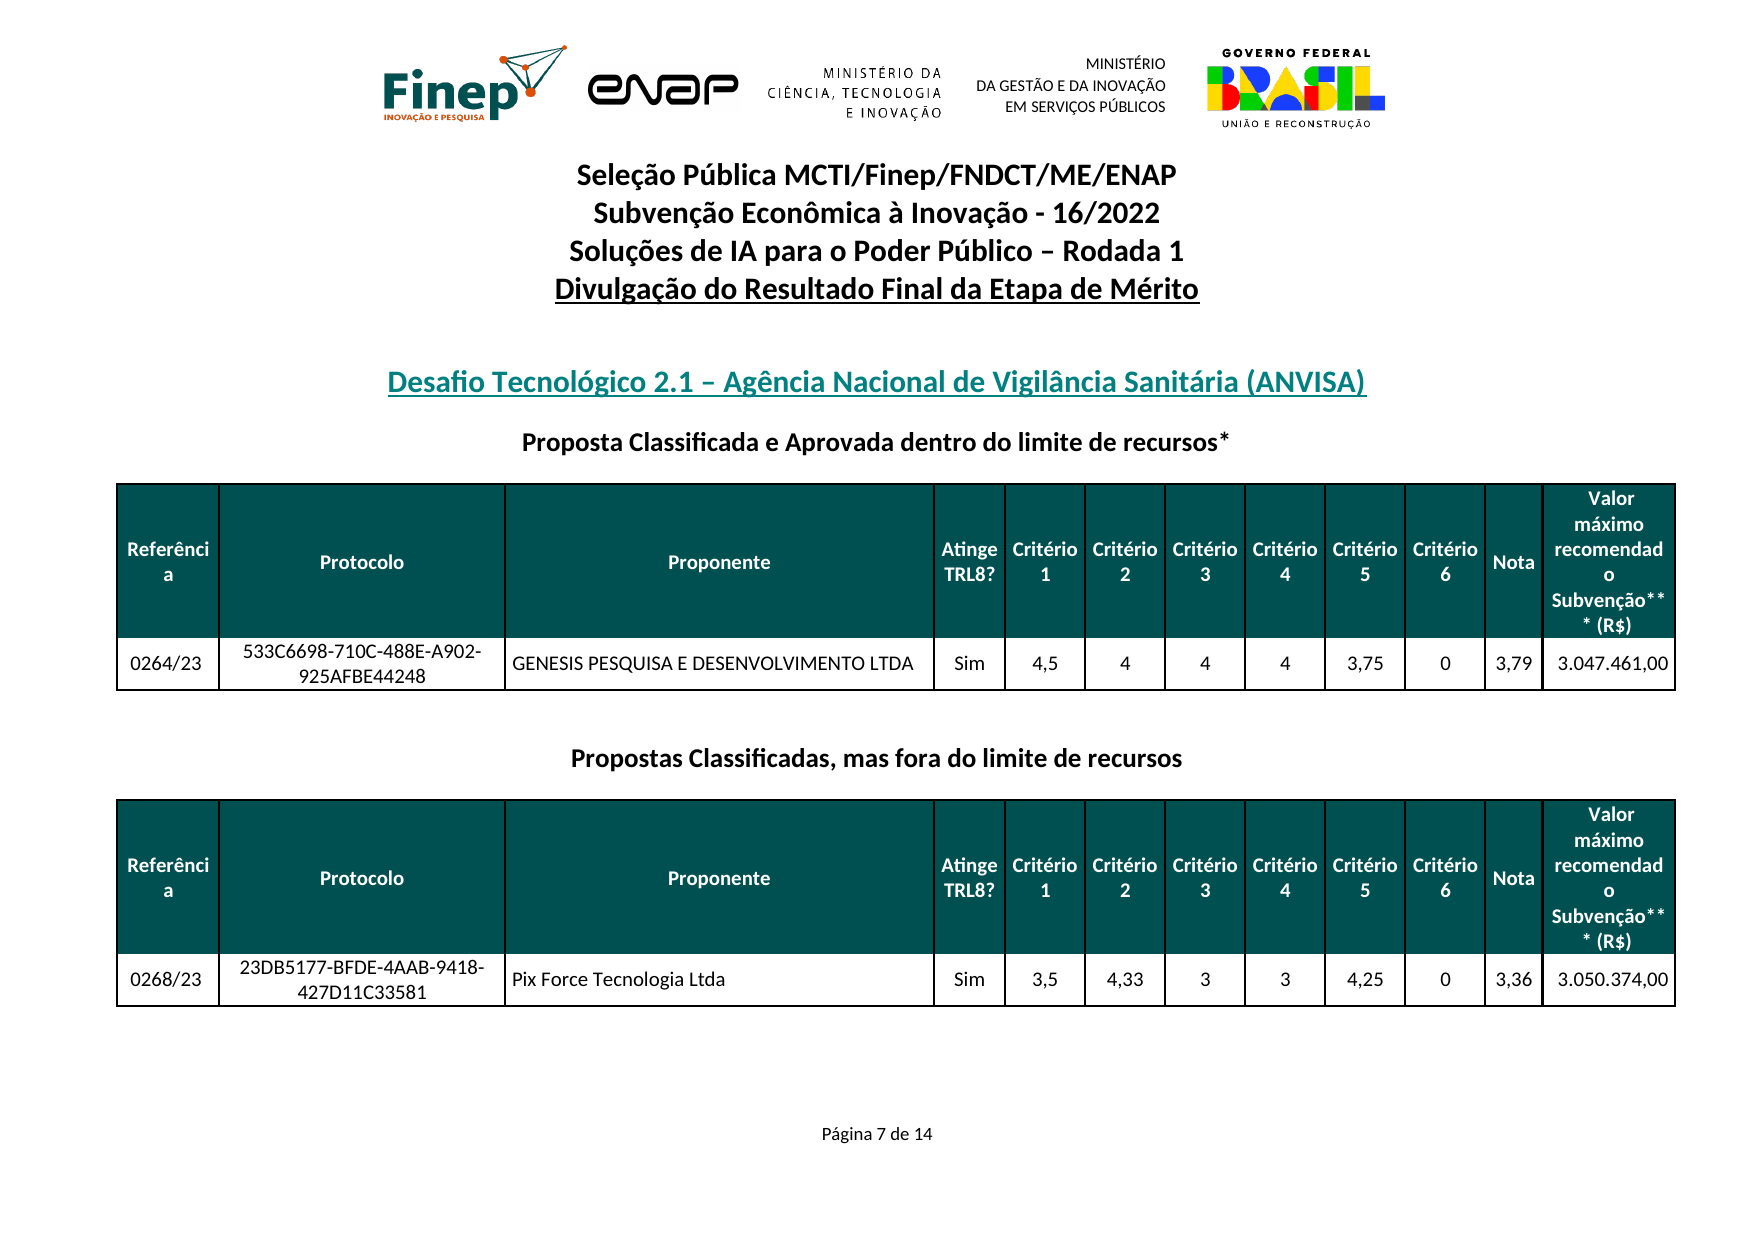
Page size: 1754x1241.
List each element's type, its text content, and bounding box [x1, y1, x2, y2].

table_header Critério 5 [1326, 485, 1404, 638]
table_header Critério 1 [1006, 801, 1084, 954]
table_cell 4,5 [1006, 638, 1084, 689]
table_header Referência [118, 801, 218, 954]
table_header Critério 6 [1406, 485, 1484, 638]
table_header Critério 2 [1086, 485, 1164, 638]
table_cell 3,75 [1326, 638, 1404, 689]
table_header Critério 5 [1326, 801, 1404, 954]
table_header Critério 3 [1166, 801, 1244, 954]
table_cell 0264/23 [118, 638, 218, 689]
table_cell Sim [935, 954, 1004, 1005]
table_header Proponente [506, 801, 933, 954]
table_cell 3.050.374,00 [1544, 954, 1674, 1005]
table_header Critério 3 [1166, 485, 1244, 638]
table_cell Pix Force Tecnologia Ltda [506, 954, 933, 1005]
table_header Valor máximo recomendado Subvenção*** (R$) [1544, 801, 1674, 954]
table_header Proponente [506, 485, 933, 638]
table_header Critério 6 [1406, 801, 1484, 954]
table_header Atinge TRL8? [935, 801, 1004, 954]
table_header Protocolo [220, 485, 504, 638]
table_cell 3 [1246, 954, 1324, 1005]
table_header Critério 4 [1246, 485, 1324, 638]
table_header Atinge TRL8? [935, 485, 1004, 638]
table_header Critério 2 [1086, 801, 1164, 954]
text Proposta Classificada e Aprovada dentro do limite de recursos* [148, 425, 1606, 458]
table_cell 3.047.461,00 [1544, 638, 1674, 689]
table_header Referência [118, 485, 218, 638]
table_cell 0268/23 [118, 954, 218, 1005]
table_cell GENESIS PESQUISA E DESENVOLVIMENTO LTDA [506, 638, 933, 689]
table_header Protocolo [220, 801, 504, 954]
table_header Critério 4 [1246, 801, 1324, 954]
text Desafio Tecnológico 2.1 – Agência Nacional de Vigilância Sanitária (ANVISA) [148, 362, 1606, 400]
table_header Critério 1 [1006, 485, 1084, 638]
table_header Valor máximo recomendado Subvenção*** (R$) [1544, 485, 1674, 638]
table_cell 4 [1246, 638, 1324, 689]
table_header Nota [1486, 801, 1541, 954]
table_cell 3 [1166, 954, 1244, 1005]
text Propostas Classificadas, mas fora do limite de recursos [148, 741, 1606, 774]
table_cell 23DB5177-BFDE-4AAB-9418-427D11C33581 [220, 954, 504, 1005]
table_cell 0 [1406, 638, 1484, 689]
table_header Nota [1486, 485, 1541, 638]
table_cell Sim [935, 638, 1004, 689]
table_cell 4,33 [1086, 954, 1164, 1005]
table_cell 4 [1166, 638, 1244, 689]
table_cell 4 [1086, 638, 1164, 689]
table_cell 3,79 [1486, 638, 1541, 689]
table_cell 3,5 [1006, 954, 1084, 1005]
table_cell 4,25 [1326, 954, 1404, 1005]
table_cell 533C6698-710C-488E-A902-925AFBE44248 [220, 638, 504, 689]
table_cell 3,36 [1486, 954, 1541, 1005]
table_cell 0 [1406, 954, 1484, 1005]
